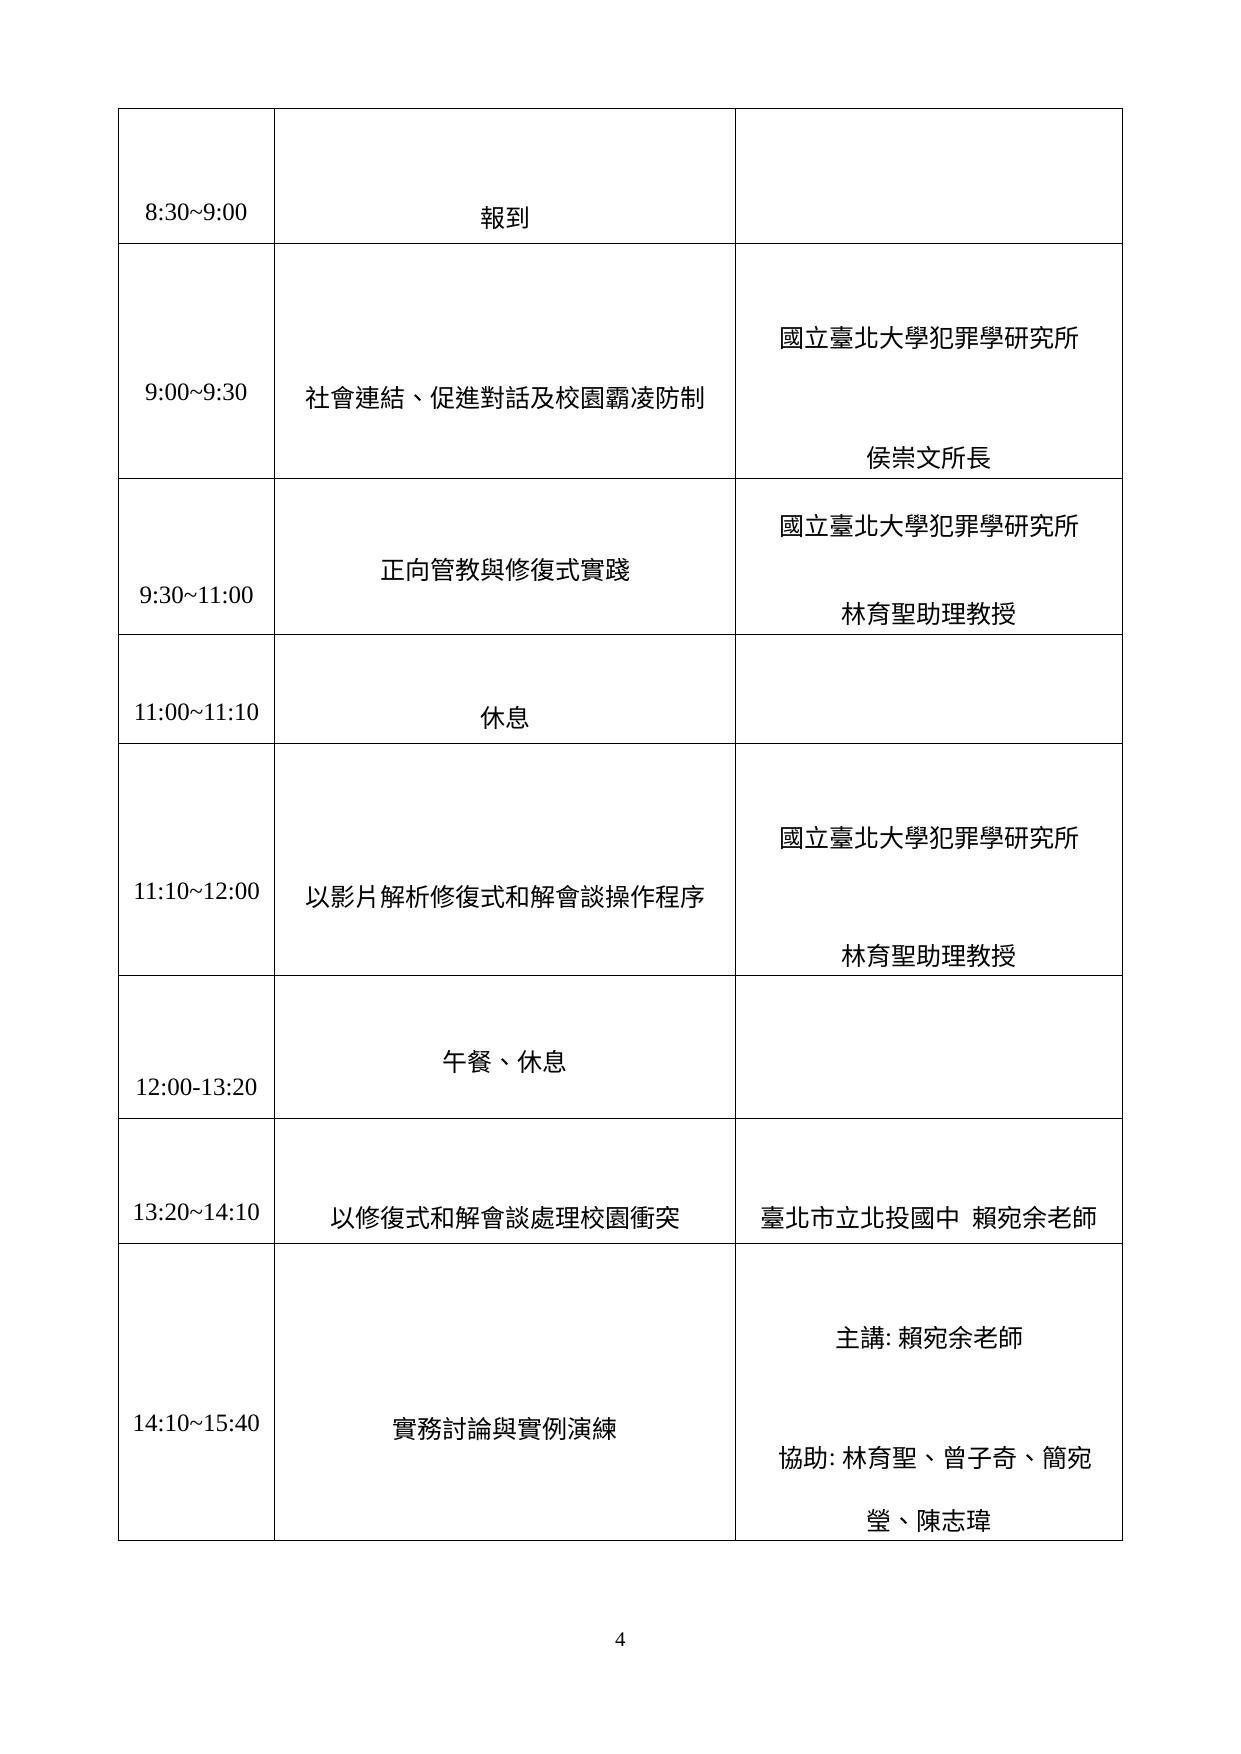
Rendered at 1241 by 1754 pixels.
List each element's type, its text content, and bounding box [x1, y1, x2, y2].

table_cell 以修復式和解會談處理校園衝突 [275, 1119, 735, 1243]
table_cell 14:10~15:40 [119, 1244, 274, 1540]
table_cell 休息 [275, 635, 735, 743]
table_cell [736, 635, 1122, 743]
table_cell 社會連結、促進對話及校園霸凌防制 [275, 244, 735, 477]
table_cell 實務討論與實例演練 [275, 1244, 735, 1540]
table_cell 主講: 賴宛余老師 協助: 林育聖、曾子奇、簡宛瑩、陳志瑋 [736, 1244, 1122, 1540]
table_cell 正向管教與修復式實踐 [275, 479, 735, 634]
table_cell 午餐、休息 [275, 976, 735, 1118]
table_cell 13:20~14:10 [119, 1119, 274, 1243]
table_cell 國立臺北大學犯罪學研究所 侯崇文所長 [736, 244, 1122, 477]
table_cell 9:00~9:30 [119, 244, 274, 477]
table_cell 報到 [275, 109, 735, 243]
table_cell 12:00-13:20 [119, 976, 274, 1118]
table_cell 臺北市立北投國中 賴宛余老師 [736, 1119, 1122, 1243]
table_cell [736, 976, 1122, 1118]
table_cell 國立臺北大學犯罪學研究所 林育聖助理教授 [736, 479, 1122, 634]
table_cell 以影片解析修復式和解會談操作程序 [275, 744, 735, 975]
table_cell 8:30~9:00 [119, 109, 274, 243]
table_cell 國立臺北大學犯罪學研究所 林育聖助理教授 [736, 744, 1122, 975]
table_cell 11:10~12:00 [119, 744, 274, 975]
table_cell 11:00~11:10 [119, 635, 274, 743]
table_cell 9:30~11:00 [119, 479, 274, 634]
table_cell [736, 109, 1122, 243]
